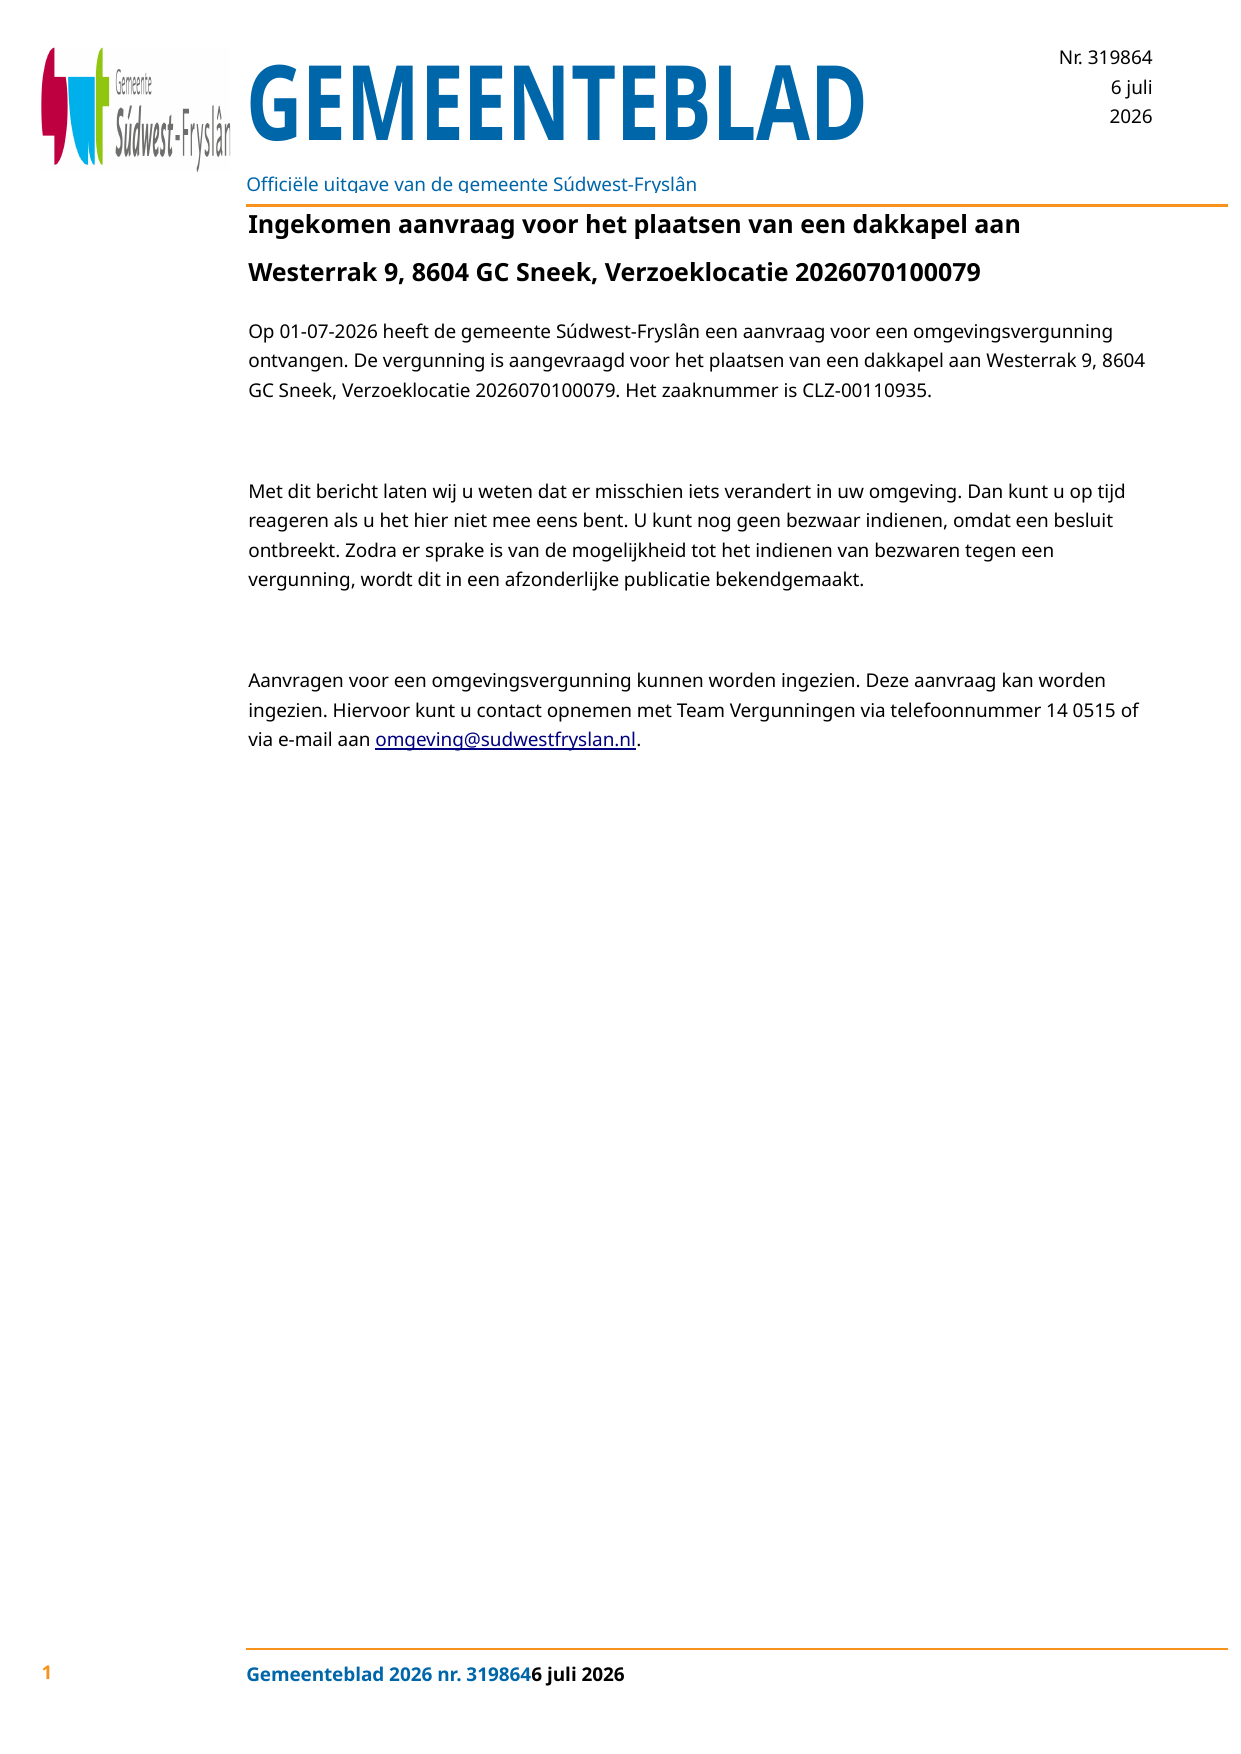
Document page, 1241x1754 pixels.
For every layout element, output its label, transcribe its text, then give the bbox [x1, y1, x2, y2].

text Op 01-07-2026 heeft de gemeente Súdwest-Fryslân een aanvraag voor een omgevingsvergunning ontvangen. De vergunning is aangevraagd voor het plaatsen van een dakkapel aan Westerrak 9, 8604 GC Sneek, Verzoeklocatie 2026070100079. Het zaaknummer is CLZ-00110935. [248, 318, 1152, 403]
text Ingekomen aanvraag voor het plaatsen van een dakkapel aan Westerrak 9, 8604 GC Sneek, Verzoeklocatie 2026070100079 [248, 207, 1152, 288]
picture [41, 47, 231, 172]
text Aanvragen voor een omgevingsvergunning kunnen worden ingezien. Deze aanvraag kan worden ingezien. Hiervoor kunt u contact opnemen met Team Vergunningen via telefoonnummer 14 0515 of via e-mail aan omgeving@sudwestfryslan.nl. [248, 667, 1152, 752]
text Met dit bericht laten wij u weten dat er misschien iets verandert in uw omgeving. Dan kunt u op tijd reageren als u het hier niet mee eens bent. U kunt nog geen bezwaar indienen, omdat een besluit ontbreekt. Zodra er sprake is van de mogelijkheid tot het indienen van bezwaren tegen een vergunning, wordt dit in een afzonderlijke publicatie bekendgemaakt. [248, 478, 1152, 592]
